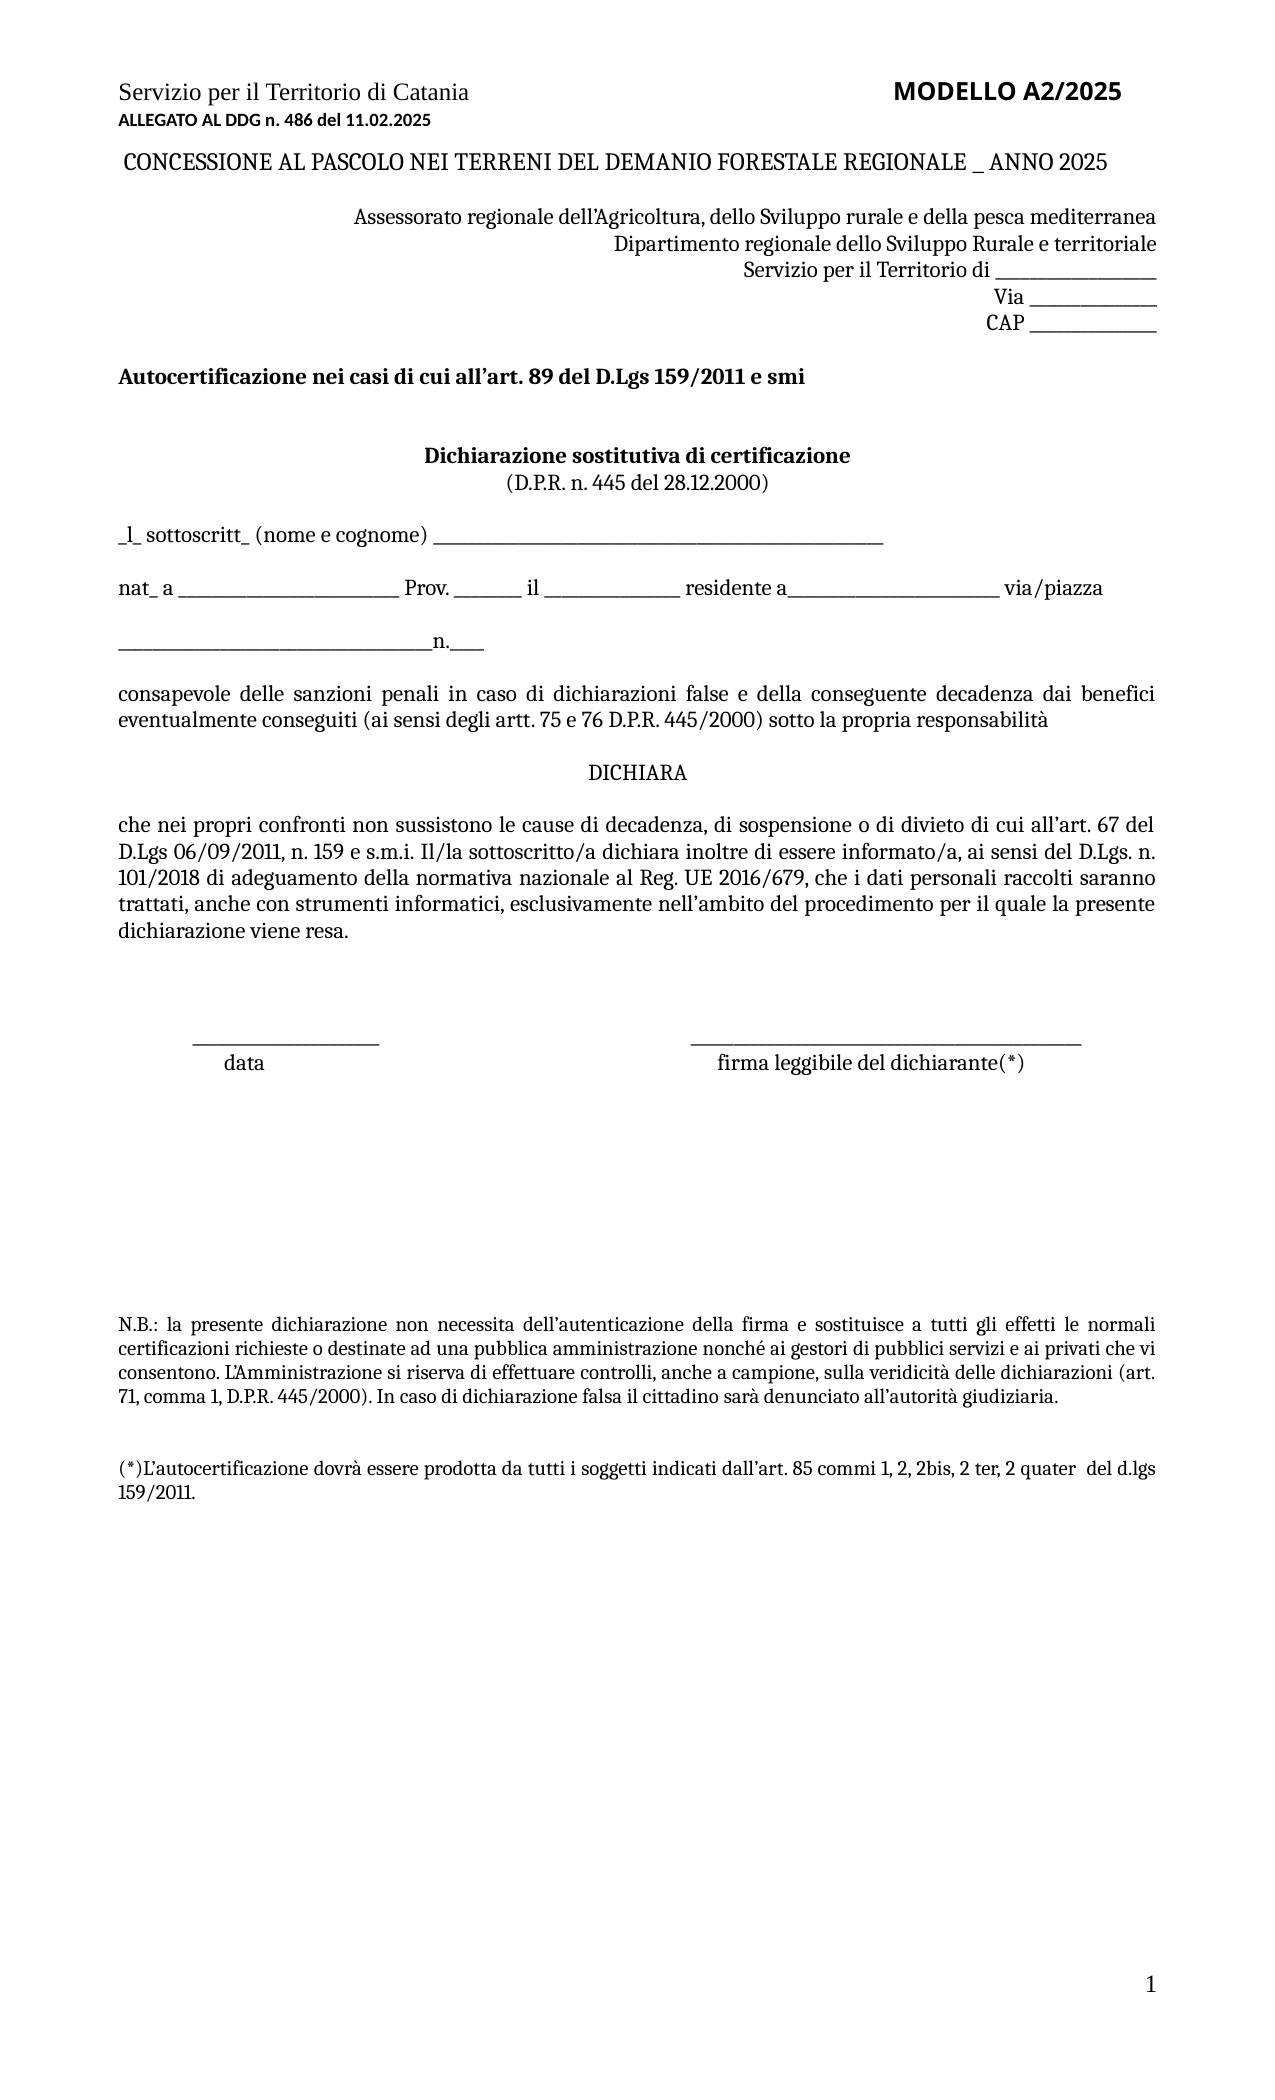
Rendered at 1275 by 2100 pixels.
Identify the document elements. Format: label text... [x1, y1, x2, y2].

text consapevole delle sanzioni penali in caso di dichiarazioni false e della conseguente decadenza dai benefici eventualmente conseguiti (ai sensi degli artt. 75 e 76 D.P.R. 445/2000) sotto la propria responsabilità [118, 680, 1157, 733]
text Dipartimento regionale dello Sviluppo Rurale e territoriale [118, 231, 1157, 257]
text Dichiarazione sostitutiva di certificazione [118, 443, 1157, 469]
text Assessorato regionale dell’Agricoltura, dello Sviluppo rurale e della pesca mediterranea [118, 204, 1157, 231]
text _l_ sottoscritt_ (nome e cognome) _____________________________________________________ [118, 522, 1157, 549]
text data firma leggibile del dichiarante(*) [118, 1049, 1157, 1076]
text DICHIARA [118, 759, 1157, 786]
text N.B.: la presente dichiarazione non necessita dell’autenticazione della firma e sostituisce a tutti gli effetti le normali certificazioni richieste o destinate ad una pubblica amministrazione nonché ai gestori di pubblici servizi e ai privati che vi consentono. L’Amministrazione si riserva di effettuare controlli, anche a campione, sulla veridicità delle dichiarazioni (art. 71, comma 1, D.P.R. 445/2000). In caso di dichiarazione falsa il cittadino sarà denunciato all’autorità giudiziaria. [118, 1313, 1157, 1409]
text ______________________ ______________________________________________ [118, 1023, 1157, 1049]
text Servizio per il Territorio di ___________________ [118, 257, 1157, 283]
text (*)L’autocertificazione dovrà essere prodotta da tutti i soggetti indicati dall’art. 85 commi 1, 2, 2bis, 2 ter, 2 quater del d.lgs 159/2011. [118, 1457, 1157, 1504]
text che nei propri confronti non sussistono le cause di decadenza, di sospensione o di divieto di cui all’art. 67 del D.Lgs 06/09/2011, n. 159 e s.m.i. Il/la sottoscritto/a dichiara inoltre di essere informato/a, ai sensi del D.Lgs. n. 101/2018 di adeguamento della normativa nazionale al Reg. UE 2016/679, che i dati personali raccolti saranno trattati, anche con strumenti informatici, esclusivamente nell’ambito del procedimento per il quale la presente dichiarazione viene resa. [118, 812, 1157, 944]
text Via _______________ [118, 283, 1157, 310]
text (D.P.R. n. 445 del 28.12.2000) [118, 469, 1157, 496]
text _____________________________________n.____ [118, 628, 1157, 654]
text Autocertificazione nei casi di cui all’art. 89 del D.Lgs 159/2011 e smi [118, 364, 1157, 391]
text nat_ a __________________________ Prov. ________ il ________________ residente a_________________________ via/piazza [118, 575, 1157, 601]
text CONCESSIONE AL PASCOLO NEI TERRENI DEL DEMANIO FORESTALE REGIONALE _ ANNO 2025 [118, 148, 1157, 176]
text CAP _______________ [118, 310, 1157, 336]
